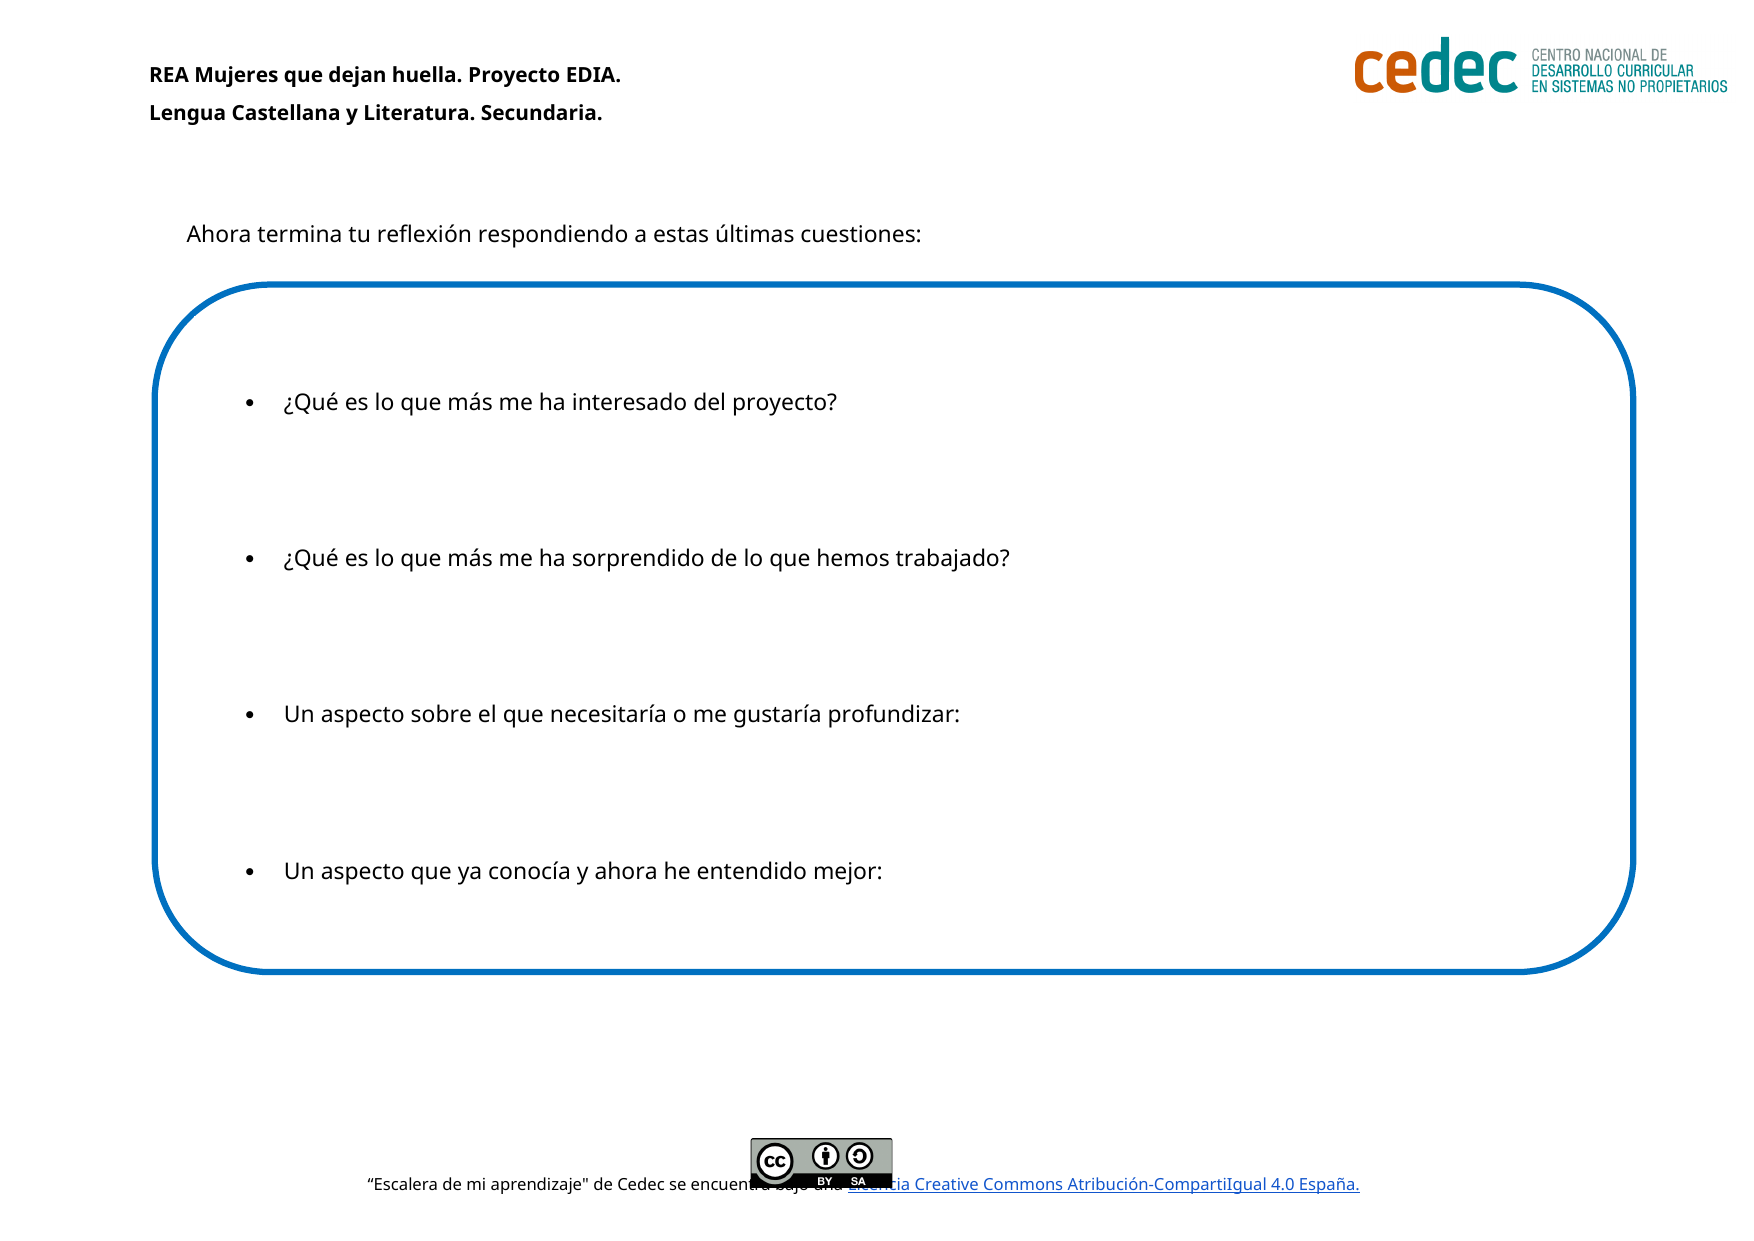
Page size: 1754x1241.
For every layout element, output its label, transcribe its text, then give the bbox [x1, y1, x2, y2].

list ¿Qué es lo que más me ha interesado del proyecto? [246, 386, 1375, 417]
list Un aspecto sobre el que necesitaría o me gustaría profundizar: [246, 698, 1375, 730]
text Ahora termina tu reflexión respondiendo a estas últimas cuestiones: [186, 218, 1608, 250]
list ¿Qué es lo que más me ha sorprendido de lo que hemos trabajado? [246, 542, 1375, 573]
list Un aspecto que ya conocía y ahora he entendido mejor: [246, 855, 1375, 886]
